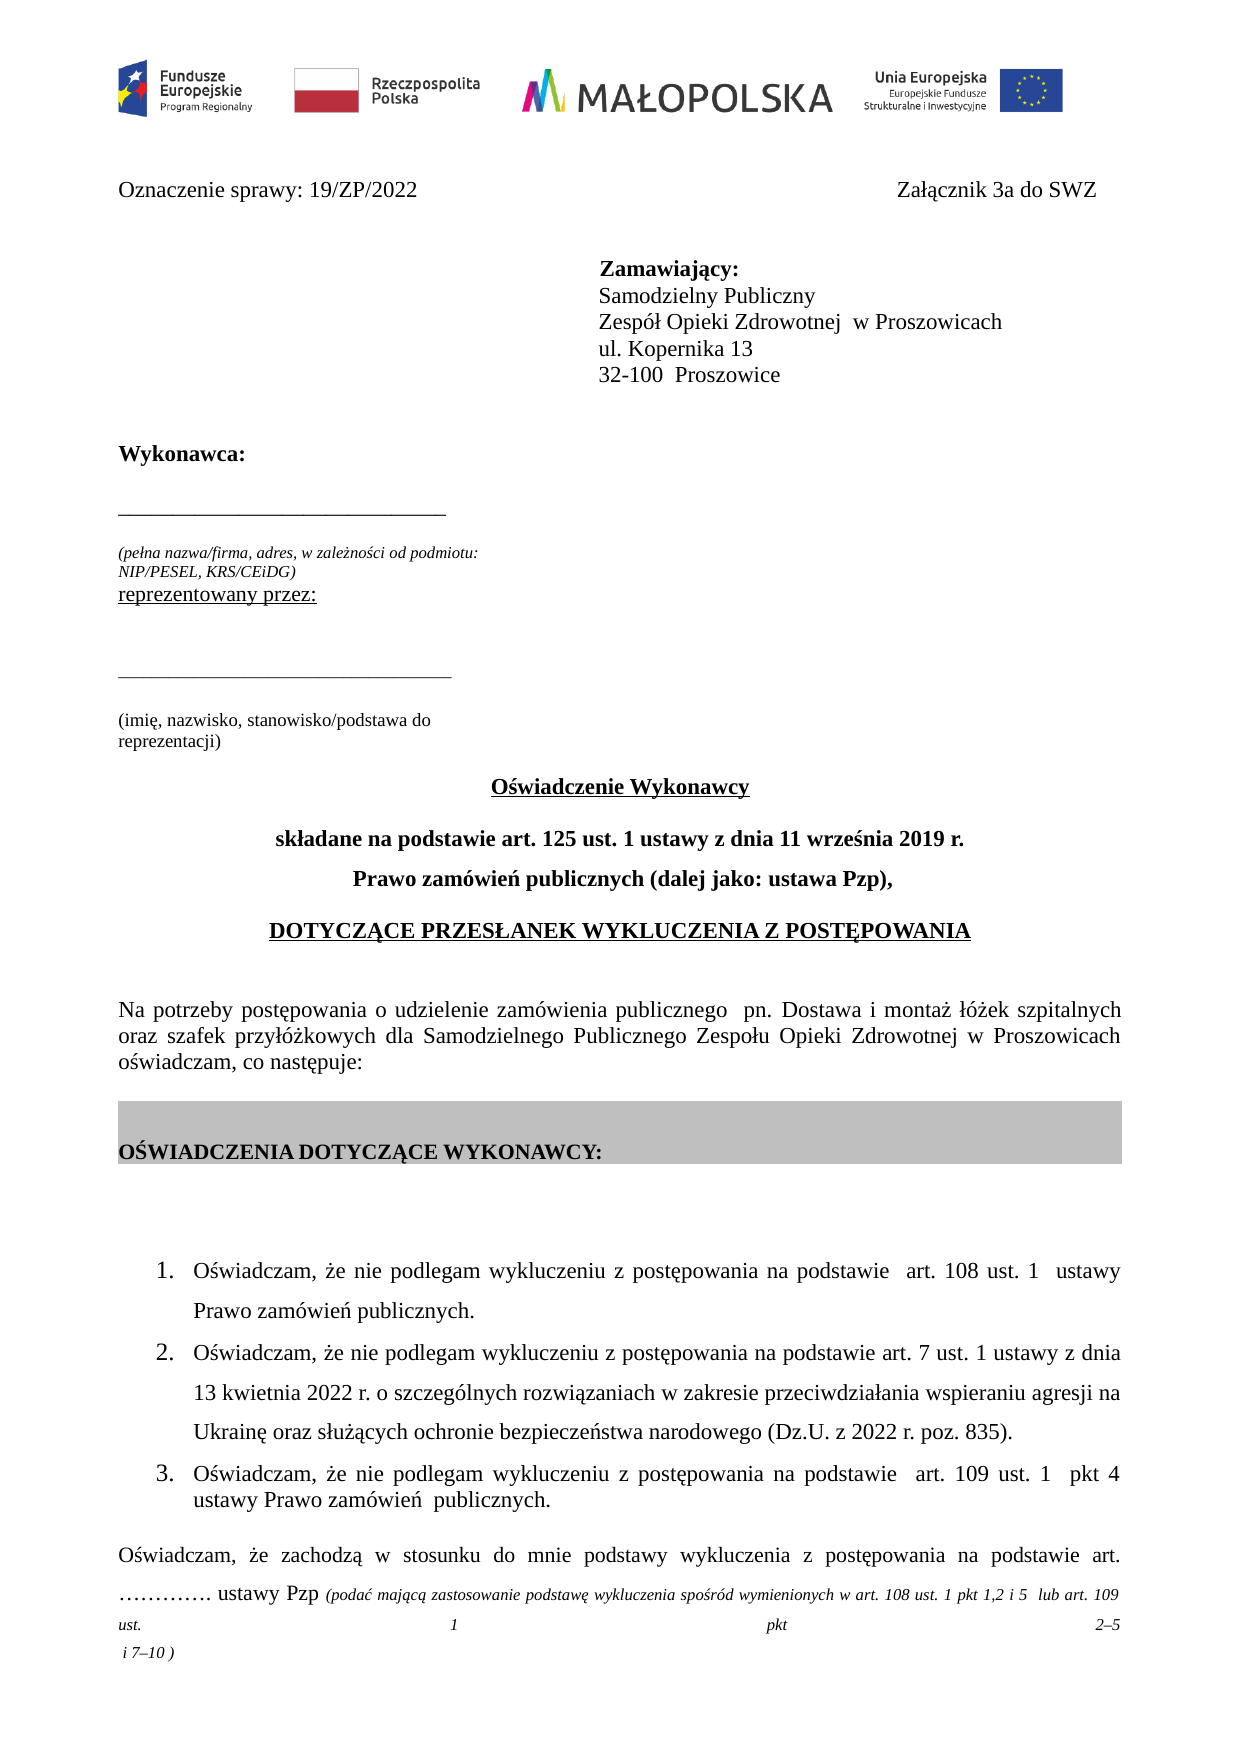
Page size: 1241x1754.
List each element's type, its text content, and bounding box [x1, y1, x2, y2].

text ul. Kopernika 13 [118, 334, 1122, 361]
text DOTYCZĄCE PRZESŁANEK WYKLUCZENIA Z POSTĘPOWANIA [118, 917, 1122, 943]
text Oznaczenie sprawy: 19/ZP/2022 Załącznik 3a do SWZ [118, 176, 1122, 203]
text Samodzielny Publiczny [118, 282, 1122, 308]
text (pełna nazwa/firma, adres, w zależności od podmiotu: NIP/PESEL, KRS/CEiDG) [118, 543, 502, 581]
text Zamawiający: [118, 256, 1122, 282]
text Wykonawca: [118, 440, 1122, 466]
text Na potrzeby postępowania o udzielenie zamówienia publicznego pn. Dostawa i montaż łóżek szpitalnych oraz szafek przyłóżkowych dla Samodzielnego Publicznego Zespołu Opieki Zdrowotnej w Proszowicach oświadczam, co następuje: [118, 996, 1122, 1075]
text OŚWIADCZENIA DOTYCZĄCE WYKONAWCY: [118, 1139, 1122, 1164]
list Oświadczam, że nie podlegam wykluczeniu z postępowania na podstawie art. 109 ust. 1 pkt 4 ustawy Prawo zamówień publicznych. [156, 1458, 1122, 1513]
text ________________________________________ [118, 661, 502, 680]
text (imię, nazwisko, stanowisko/podstawa do reprezentacji) [118, 708, 502, 752]
text Oświadczenie Wykonawcy [118, 773, 1122, 799]
text Zespół Opieki Zdrowotnej w Proszowicach [118, 308, 1122, 334]
list Oświadczam, że nie podlegam wykluczeniu z postępowania na podstawie art. 7 ust. 1 ustawy z dnia 13 kwietnia 2022 r. o szczególnych rozwiązaniach w zakresie przeciwdziałania wspieraniu agresji na Ukrainę oraz służących ochronie bezpieczeństwa narodowego (Dz.U. z 2022 r. poz. 835). [156, 1337, 1122, 1445]
text reprezentowany przez: [118, 581, 1122, 607]
text składane na podstawie art. 125 ust. 1 ustawy z dnia 11 września 2019 r. [118, 825, 1122, 852]
text Oświadczam, że zachodzą w stosunku do mnie podstawy wykluczenia z postępowania na podstawie art. …………. ustawy Pzp (podać mającą zastosowanie podstawę wykluczenia spośród wymienionych w art. 108 ust. 1 pkt 1,2 i 5 lub art. 109 ust. 1 pkt 2‒5 i 7‒10 ) [118, 1542, 1122, 1662]
list Oświadczam, że nie podlegam wykluczeniu z postępowania na podstawie art. 108 ust. 1 ustawy Prawo zamówień publicznych. [156, 1256, 1122, 1324]
text 32-100 Proszowice [118, 361, 1122, 387]
text ______________________________ [118, 493, 502, 518]
text Prawo zamówień publicznych (dalej jako: ustawa Pzp), [118, 865, 1122, 891]
